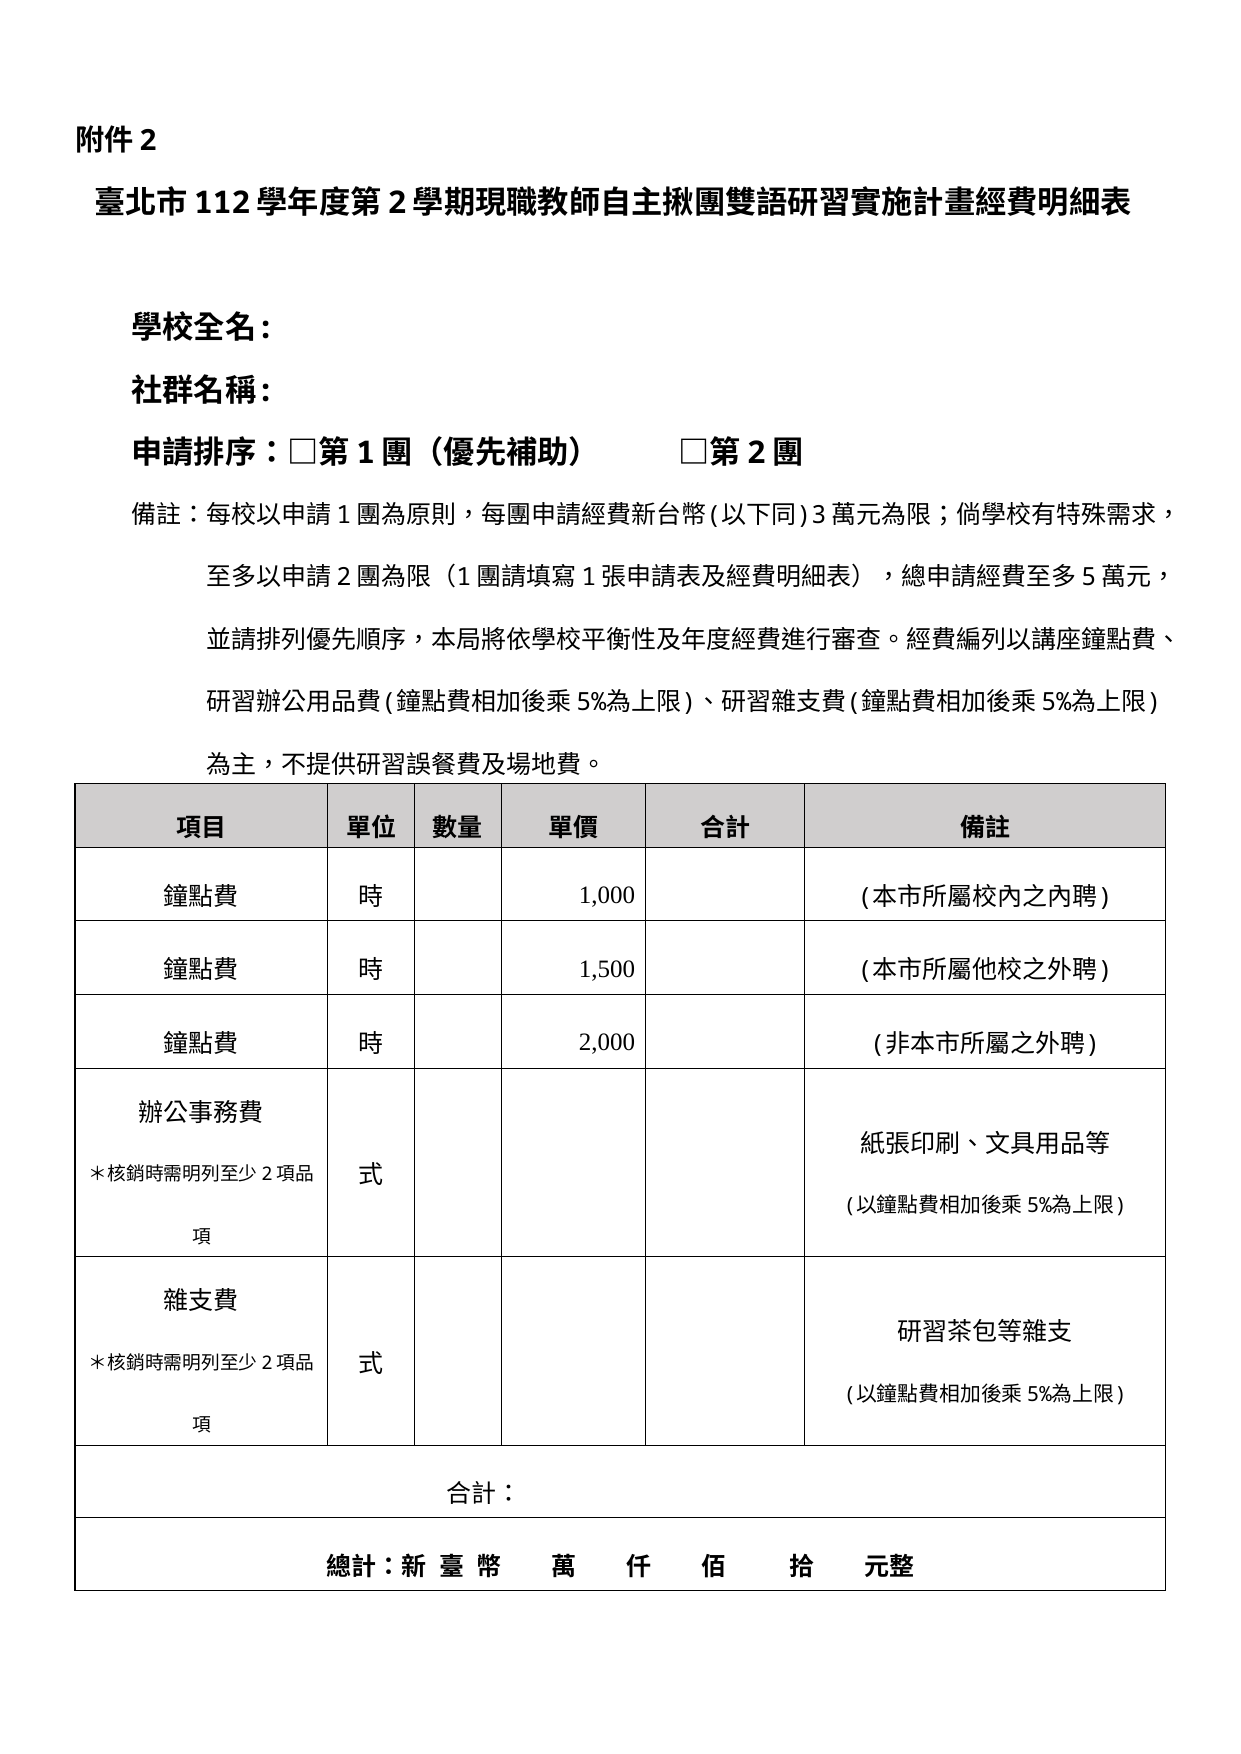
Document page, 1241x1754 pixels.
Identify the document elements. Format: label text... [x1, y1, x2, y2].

table_cell [646, 848, 804, 920]
table_cell [502, 1257, 645, 1444]
table_cell 2,000 [502, 995, 645, 1067]
table_cell (本市所屬他校之外聘) [805, 921, 1165, 994]
text 社群名稱: [131, 346, 1165, 408]
table_cell 鐘點費 [76, 995, 327, 1067]
table_header 合計 [646, 784, 804, 847]
text 附件2 [75, 96, 1165, 158]
table_header 單位 [328, 784, 414, 847]
table_cell 1,500 [502, 921, 645, 994]
table_cell [415, 1257, 501, 1444]
table_cell 鐘點費 [76, 848, 327, 920]
text 學校全名: [131, 283, 1165, 346]
table_cell 時 [328, 995, 414, 1067]
table_cell 鐘點費 [76, 921, 327, 994]
table_cell 雜支費 ＊核銷時需明列至少2項品項 [76, 1257, 327, 1444]
table_cell 紙張印刷、文具用品等 (以鐘點費相加後乘5%為上限) [805, 1069, 1165, 1256]
table_cell [415, 921, 501, 994]
table_cell [415, 848, 501, 920]
table_cell [502, 1069, 645, 1256]
table_cell (本市所屬校內之內聘) [805, 848, 1165, 920]
table_cell [415, 1069, 501, 1256]
text 申請排序：□第1團（優先補助） □第2團 [131, 408, 1165, 471]
table_cell 時 [328, 848, 414, 920]
table_cell 式 [328, 1069, 414, 1256]
table_cell [415, 995, 501, 1067]
table_cell [646, 995, 804, 1067]
table_header 數量 [415, 784, 501, 847]
table_header 單價 [502, 784, 645, 847]
table_cell [646, 1069, 804, 1256]
table_cell 研習茶包等雜支 (以鐘點費相加後乘5%為上限) [805, 1257, 1165, 1444]
table_cell 合計： [76, 1446, 1165, 1517]
text 臺北市112學年度第2學期現職教師自主揪團雙語研習實施計畫經費明細表 [60, 158, 1165, 221]
table_cell 時 [328, 921, 414, 994]
table_cell [646, 921, 804, 994]
table_cell 式 [328, 1257, 414, 1444]
text 備註：每校以申請1團為原則，每團申請經費新台幣(以下同)3萬元為限；倘學校有特殊需求，至多以申請2團為限（1團請填寫1張申請表及經費明細表），總申請經費至多5萬元，並請排列優先順序，本局將依學校平衡性及年度經費進行審查。經費編列以講座鐘點費、研習辦公用品費(鐘點費相加後乘5%為上限)、研習雜支費(鐘點費相加後乘5%為上限)為主，不提供研習誤餐費及場地費。 [131, 471, 1165, 783]
table_cell 辦公事務費 ＊核銷時需明列至少2項品項 [76, 1069, 327, 1256]
table_header 項目 [76, 784, 327, 847]
table_cell [646, 1257, 804, 1444]
table_cell 總計：新 臺 幣 萬 仟 佰 拾 元整 [76, 1518, 1165, 1590]
table_cell (非本市所屬之外聘) [805, 995, 1165, 1067]
table_header 備註 [805, 784, 1165, 847]
table_cell 1,000 [502, 848, 645, 920]
